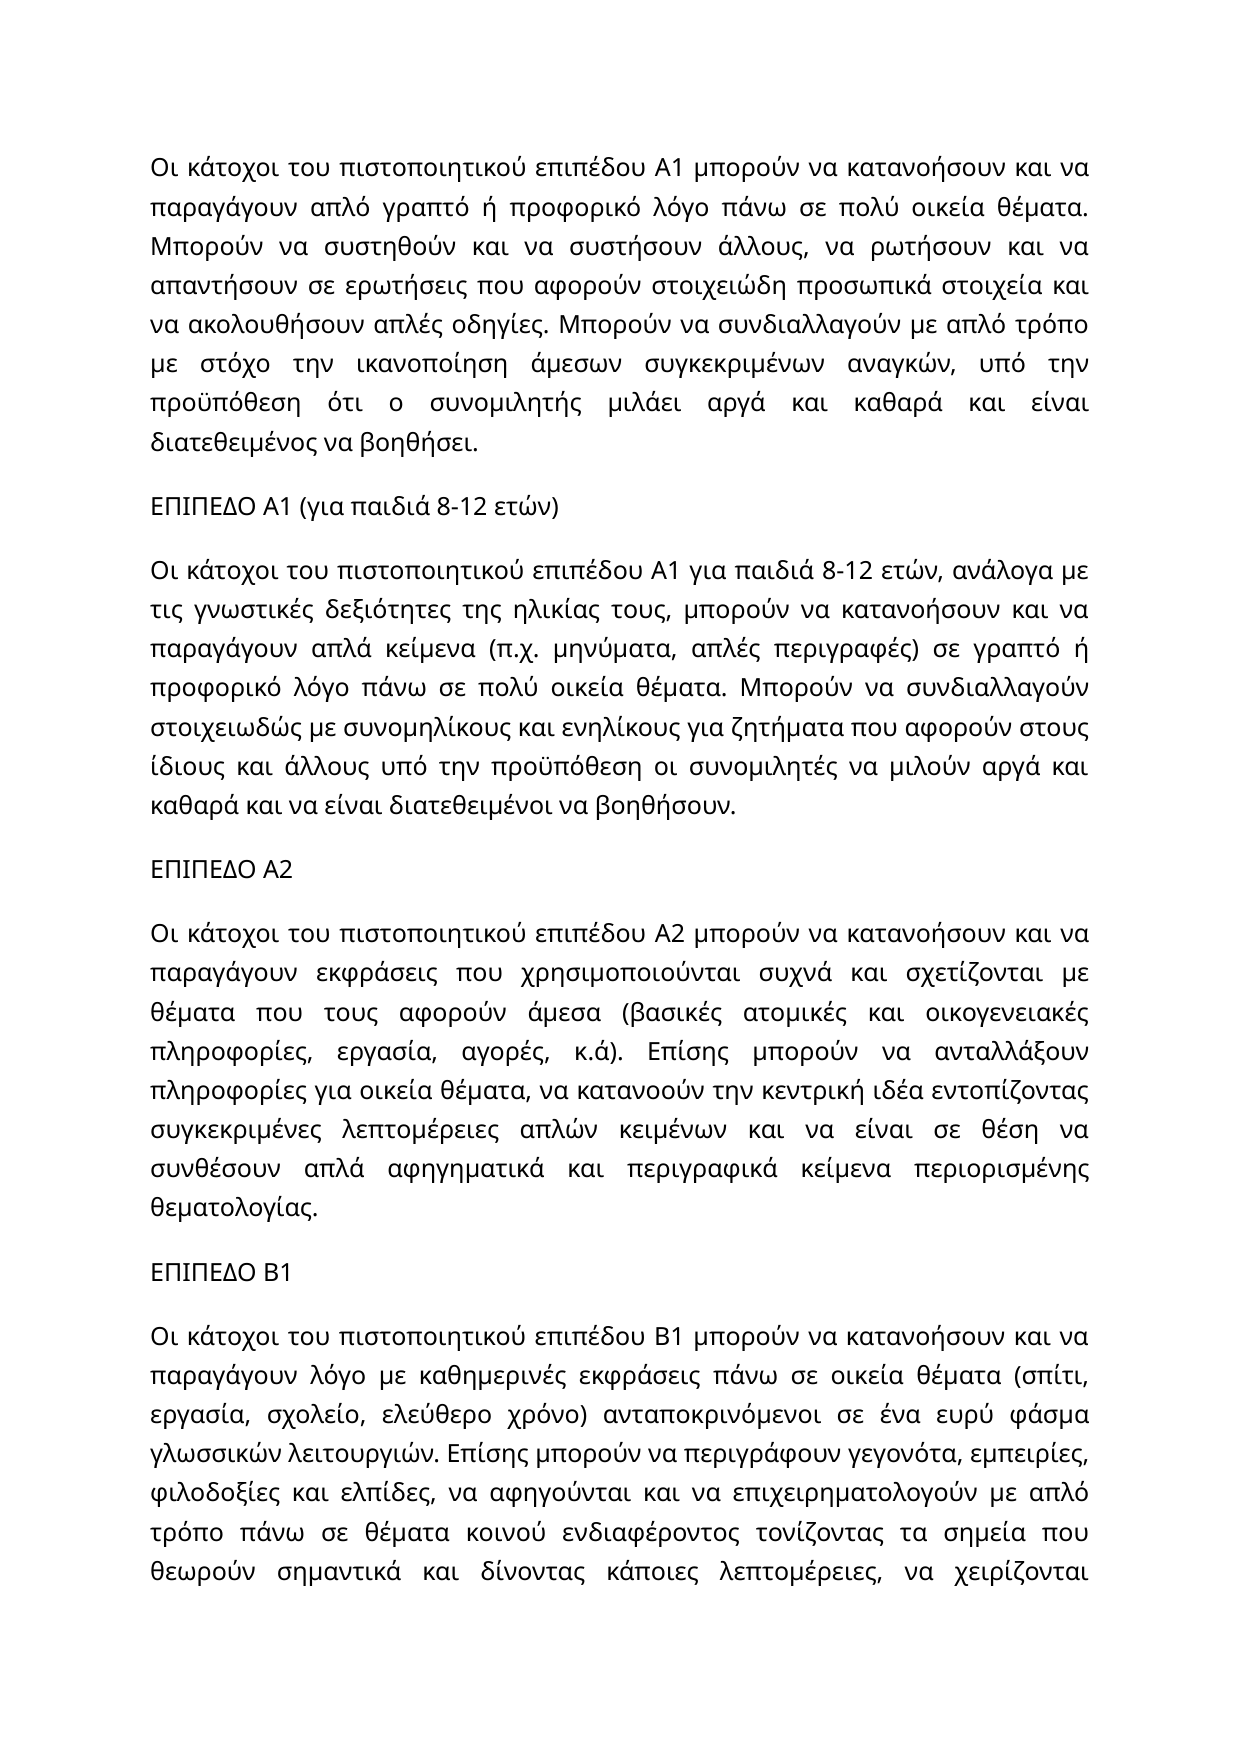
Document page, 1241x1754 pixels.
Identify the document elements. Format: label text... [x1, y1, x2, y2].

text ΕΠΙΠΕΔΟ Β1 [150, 1254, 1090, 1288]
text Οι κάτοχοι του πιστοποιητικού επιπέδου Β1 μπορούν να κατανοήσουν και να παραγάγουν λόγο με καθημερινές εκφράσεις πάνω σε οικεία θέματα (σπίτι, εργασία, σχολείο, ελεύθερο χρόνο) ανταποκρινόμενοι σε ένα ευρύ φάσμα γλωσσικών λειτουργιών. Επίσης μπορούν να περιγράφουν γεγονότα, εμπειρίες, φιλοδοξίες και ελπίδες, να αφηγούνται και να επιχειρηματολογούν με απλό τρόπο πάνω σε θέματα κοινού ενδιαφέροντος τονίζοντας τα σημεία που θεωρούν σημαντικά και δίνοντας κάποιες λεπτομέρειες, να χειρίζονται [150, 1318, 1090, 1587]
text ΕΠΙΠΕΔΟ Α1 (για παιδιά 8-12 ετών) [150, 488, 1090, 522]
text ΕΠΙΠΕΔΟ Α2 [150, 852, 1090, 886]
text Οι κάτοχοι του πιστοποιητικού επιπέδου Α1 για παιδιά 8-12 ετών, ανάλογα με τις γνωστικές δεξιότητες της ηλικίας τους, μπορούν να κατανοήσουν και να παραγάγουν απλά κείμενα (π.χ. μηνύματα, απλές περιγραφές) σε γραπτό ή προφορικό λόγο πάνω σε πολύ οικεία θέματα. Μπορούν να συνδιαλλαγούν στοιχειωδώς με συνομηλίκους και ενηλίκους για ζητήματα που αφορούν στους ίδιους και άλλους υπό την προϋπόθεση οι συνομιλητές να μιλούν αργά και καθαρά και να είναι διατεθειμένοι να βοηθήσουν. [150, 552, 1090, 822]
text Οι κάτοχοι του πιστοποιητικού επιπέδου Α2 μπορούν να κατανοήσουν και να παραγάγουν εκφράσεις που χρησιμοποιούνται συχνά και σχετίζονται με θέματα που τους αφορούν άμεσα (βασικές ατομικές και οικογενειακές πληροφορίες, εργασία, αγορές, κ.ά). Επίσης μπορούν να ανταλλάξουν πληροφορίες για οικεία θέματα, να κατανοούν την κεντρική ιδέα εντοπίζοντας συγκεκριμένες λεπτομέρειες απλών κειμένων και να είναι σε θέση να συνθέσουν απλά αφηγηματικά και περιγραφικά κείμενα περιορισμένης θεματολογίας. [150, 916, 1090, 1224]
text Οι κάτοχοι του πιστοποιητικού επιπέδου Α1 μπορούν να κατανοήσουν και να παραγάγουν απλό γραπτό ή προφορικό λόγο πάνω σε πολύ οικεία θέματα. Μπορούν να συστηθούν και να συστήσουν άλλους, να ρωτήσουν και να απαντήσουν σε ερωτήσεις που αφορούν στοιχειώδη προσωπικά στοιχεία και να ακολουθήσουν απλές οδηγίες. Μπορούν να συνδιαλλαγούν με απλό τρόπο με στόχο την ικανοποίηση άμεσων συγκεκριμένων αναγκών, υπό την προϋπόθεση ότι ο συνομιλητής μιλάει αργά και καθαρά και είναι διατεθειμένος να βοηθήσει. [150, 150, 1090, 458]
